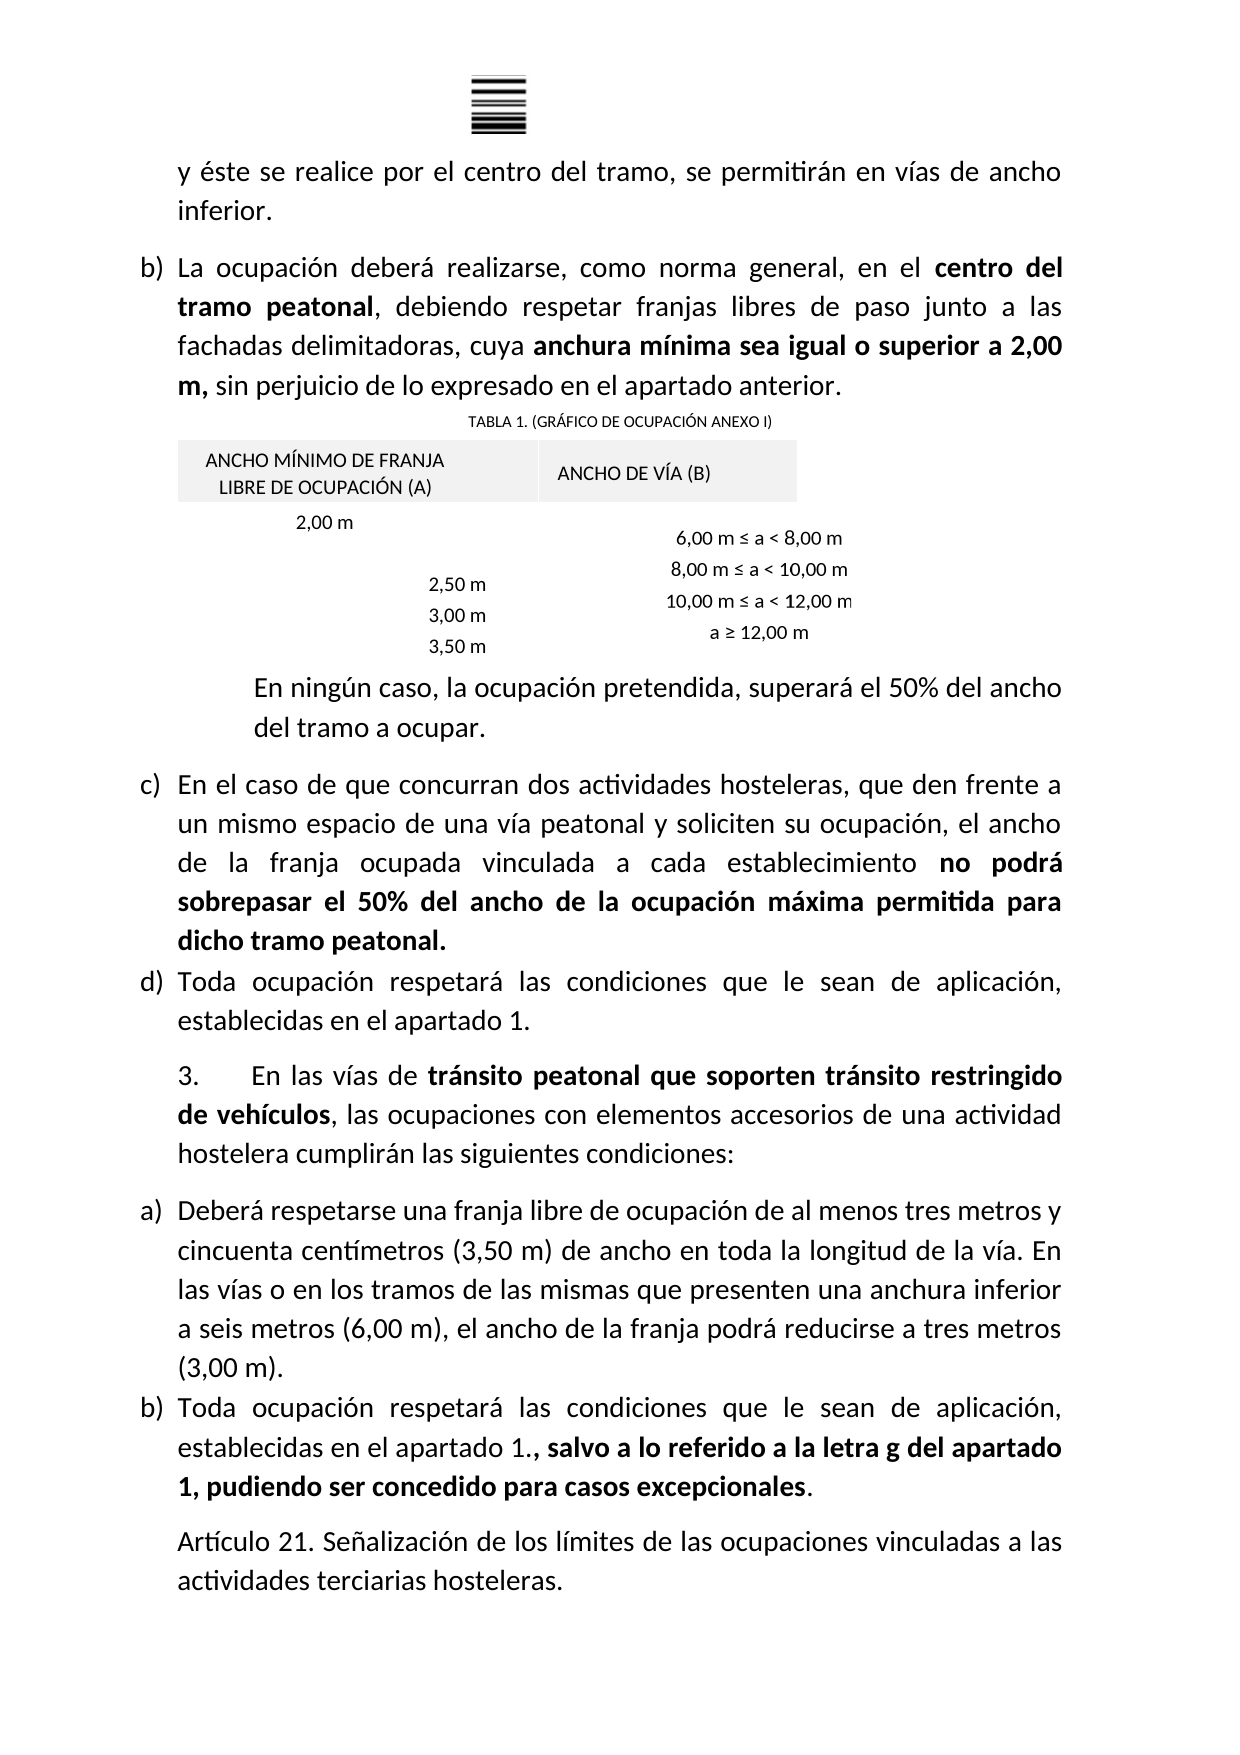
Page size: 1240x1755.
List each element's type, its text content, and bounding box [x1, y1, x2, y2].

list Deberá respetarse una franja libre de ocupación de al menos tres metros y cincuenta centímetros (3,50 m) de ancho en toda la longitud de la vía. En las vías o en los tramos de las mismas que presenten una anchura inferior a seis metros (6,00 m), el ancho de la franja podrá reducirse a tres metros (3,00 m). [140, 1192, 1063, 1385]
list Toda ocupación respetará las condiciones que le sean de aplicación, establecidas en el apartado 1. [140, 963, 1063, 1038]
table_header ANCHO MÍNIMO DE FRANJA LIBRE DE OCUPACIÓN (A) [178, 440, 538, 502]
text TABLA 1. (GRÁFICO DE OCUPACIÓN ANEXO I) [177, 412, 1063, 432]
list En el caso de que concurran dos actividades hosteleras, que den frente a un mismo espacio de una vía peatonal y soliciten su ocupación, el ancho de la franja ocupada vinculada a cada establecimiento no podrá sobrepasar el 50% del ancho de la ocupación máxima permitida para dicho tramo peatonal. [140, 766, 1063, 958]
text En ningún caso, la ocupación pretendida, superará el 50% del ancho del tramo a ocupar. [253, 669, 1063, 744]
list La ocupación deberá realizarse, como norma general, en el centro del tramo peatonal, debiendo respetar franjas libres de paso junto a las fachadas delimitadoras, cuya anchura mínima sea igual o superior a 2,00 m, sin perjuicio de lo expresado en el apartado anterior. [140, 249, 1063, 402]
table_cell [539, 502, 797, 564]
list Toda ocupación respetará las condiciones que le sean de aplicación, establecidas en el apartado 1., salvo a lo referido a la letra g del apartado 1, pudiendo ser concedido para casos excepcionales. [140, 1389, 1063, 1503]
text 3,00 m [428, 602, 858, 628]
text 3,50 m [428, 633, 858, 659]
text 2,50 m [428, 572, 858, 597]
list y éste se realice por el centro del tramo, se permitirán en vías de ancho inferior. [140, 153, 1063, 228]
list En las vías de tránsito peatonal que soporten tránsito restringido de vehículos, las ocupaciones con elementos accesorios de una actividad hostelera cumplirán las siguientes condiciones: [177, 1057, 1063, 1171]
table_header ANCHO DE VÍA (B) [539, 440, 797, 502]
table_cell 2,00 m [178, 502, 538, 564]
text Artículo 21. Señalización de los límites de las ocupaciones vinculadas a las actividades terciarias hosteleras. [177, 1523, 1063, 1598]
